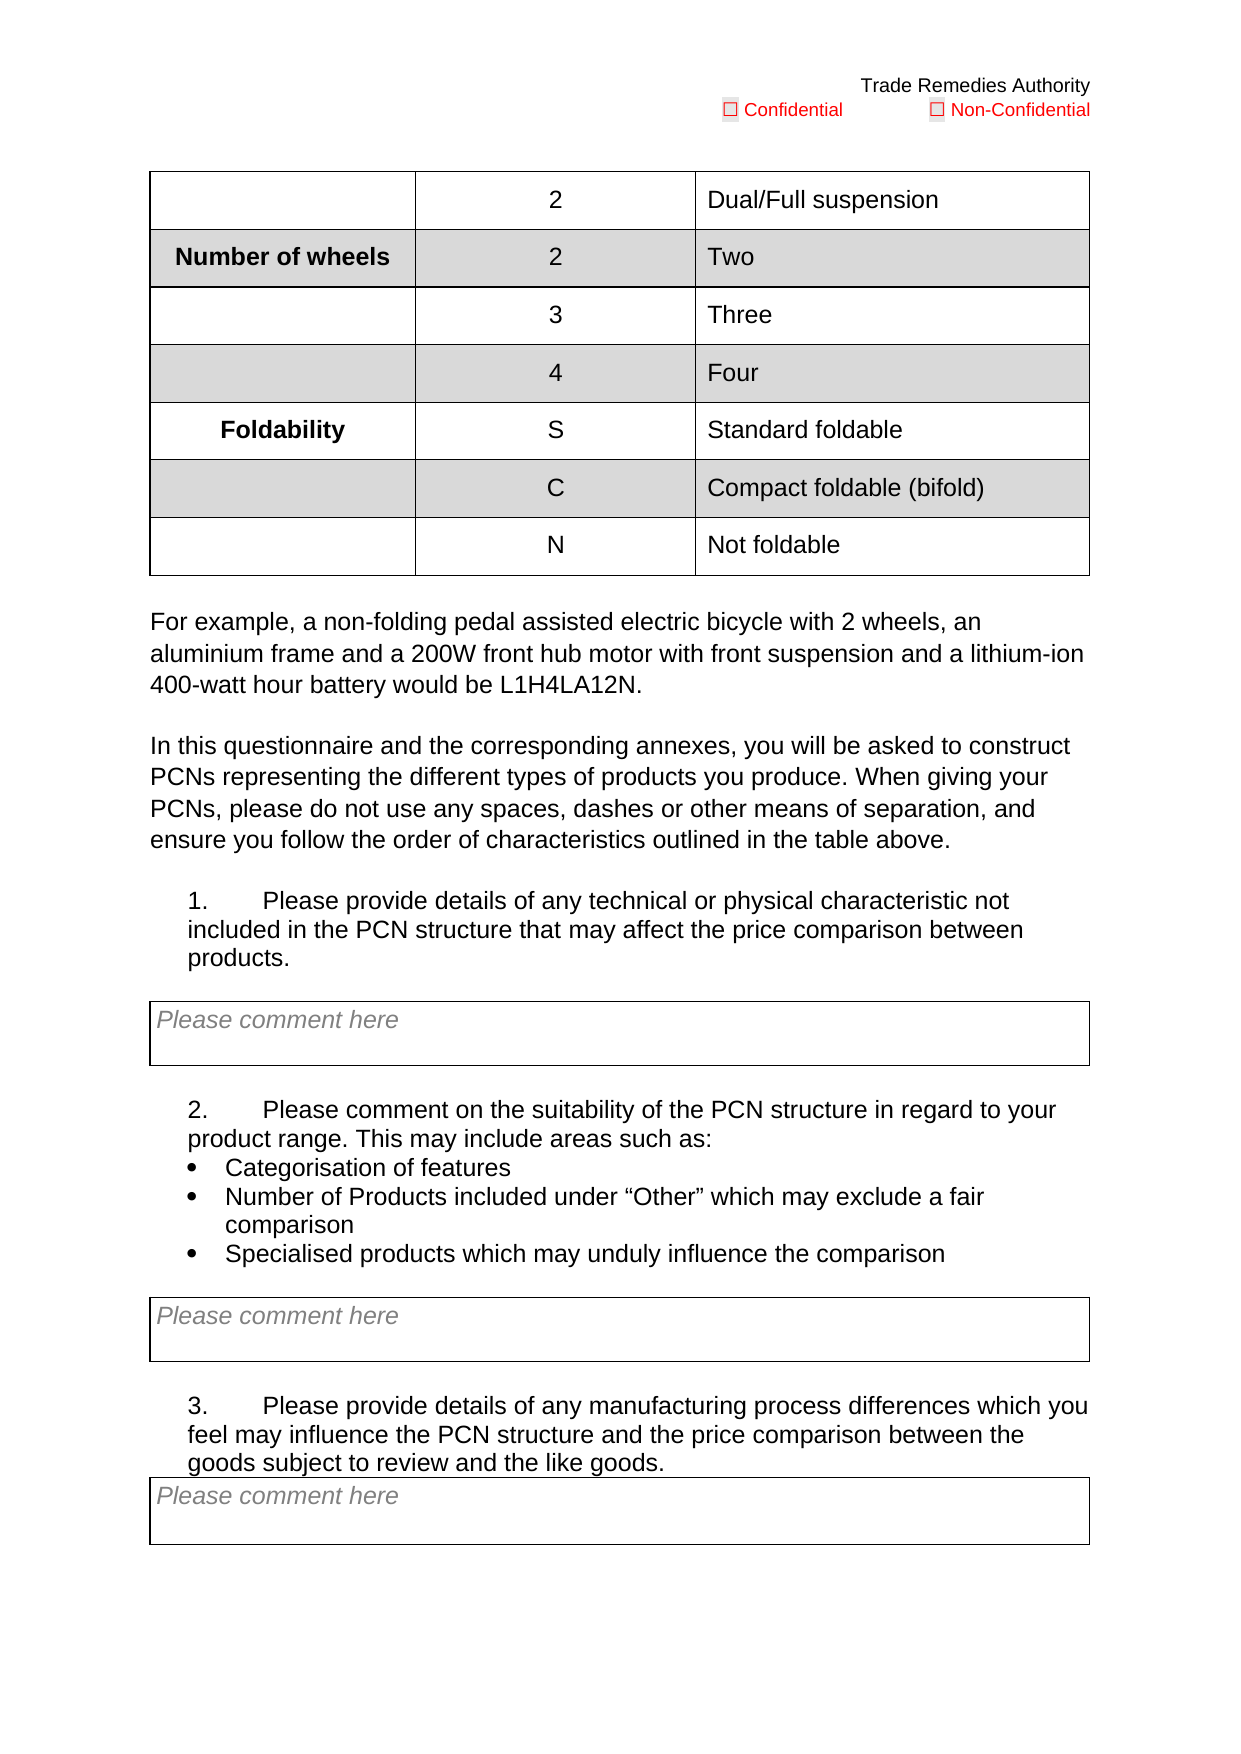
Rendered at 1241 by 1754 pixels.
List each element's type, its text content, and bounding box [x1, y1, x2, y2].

table_cell 3 [416, 288, 695, 344]
table_cell Standard foldable [696, 403, 1089, 459]
table_cell [151, 288, 415, 344]
table_cell N [416, 518, 695, 574]
table_cell 4 [416, 345, 695, 402]
table_cell [151, 172, 415, 229]
table_cell 2 [416, 230, 695, 286]
table_header Please comment here [151, 1002, 1089, 1065]
table_cell [151, 518, 415, 574]
table_cell Not foldable [696, 518, 1089, 574]
list Please comment on the suitability of the PCN structure in regard to your product range. This may include areas such as: [187, 1095, 1090, 1153]
list Number of Products included under “Other” which may exclude a fair comparison [187, 1181, 1090, 1239]
table_cell S [416, 403, 695, 459]
table_cell Dual/Full suspension [696, 172, 1089, 229]
table_cell [151, 345, 415, 402]
text For example, a non-folding pedal assisted electric bicycle with 2 wheels, an aluminium frame and a 200W front hub motor with front suspension and a lithium-ion 400-watt hour battery would be L1H4LA12N. [150, 607, 1090, 699]
text In this questionnaire and the corresponding annexes, you will be asked to construct PCNs representing the different types of products you produce. When giving your PCNs, please do not use any spaces, dashes or other means of separation, and ensure you follow the order of characteristics outlined in the table above. [150, 731, 1090, 854]
table_header Please comment here [151, 1478, 1089, 1544]
table_cell Number of wheels [151, 230, 415, 286]
list Please provide details of any manufacturing process differences which you feel may influence the PCN structure and the price comparison between the goods subject to review and the like goods. [187, 1391, 1090, 1477]
table_cell Two [696, 230, 1089, 286]
table_cell [151, 460, 415, 517]
list Please provide details of any technical or physical characteristic not included in the PCN structure that may affect the price comparison between products. [187, 886, 1090, 972]
table_cell Foldability [151, 403, 415, 459]
table_cell C [416, 460, 695, 517]
list Categorisation of features [187, 1153, 1090, 1181]
table_cell Compact foldable (bifold) [696, 460, 1089, 517]
table_cell Three [696, 288, 1089, 344]
table_cell Four [696, 345, 1089, 402]
table_header Please comment here [151, 1298, 1089, 1361]
list Specialised products which may unduly influence the comparison [187, 1239, 1090, 1268]
table_cell 2 [416, 172, 695, 229]
